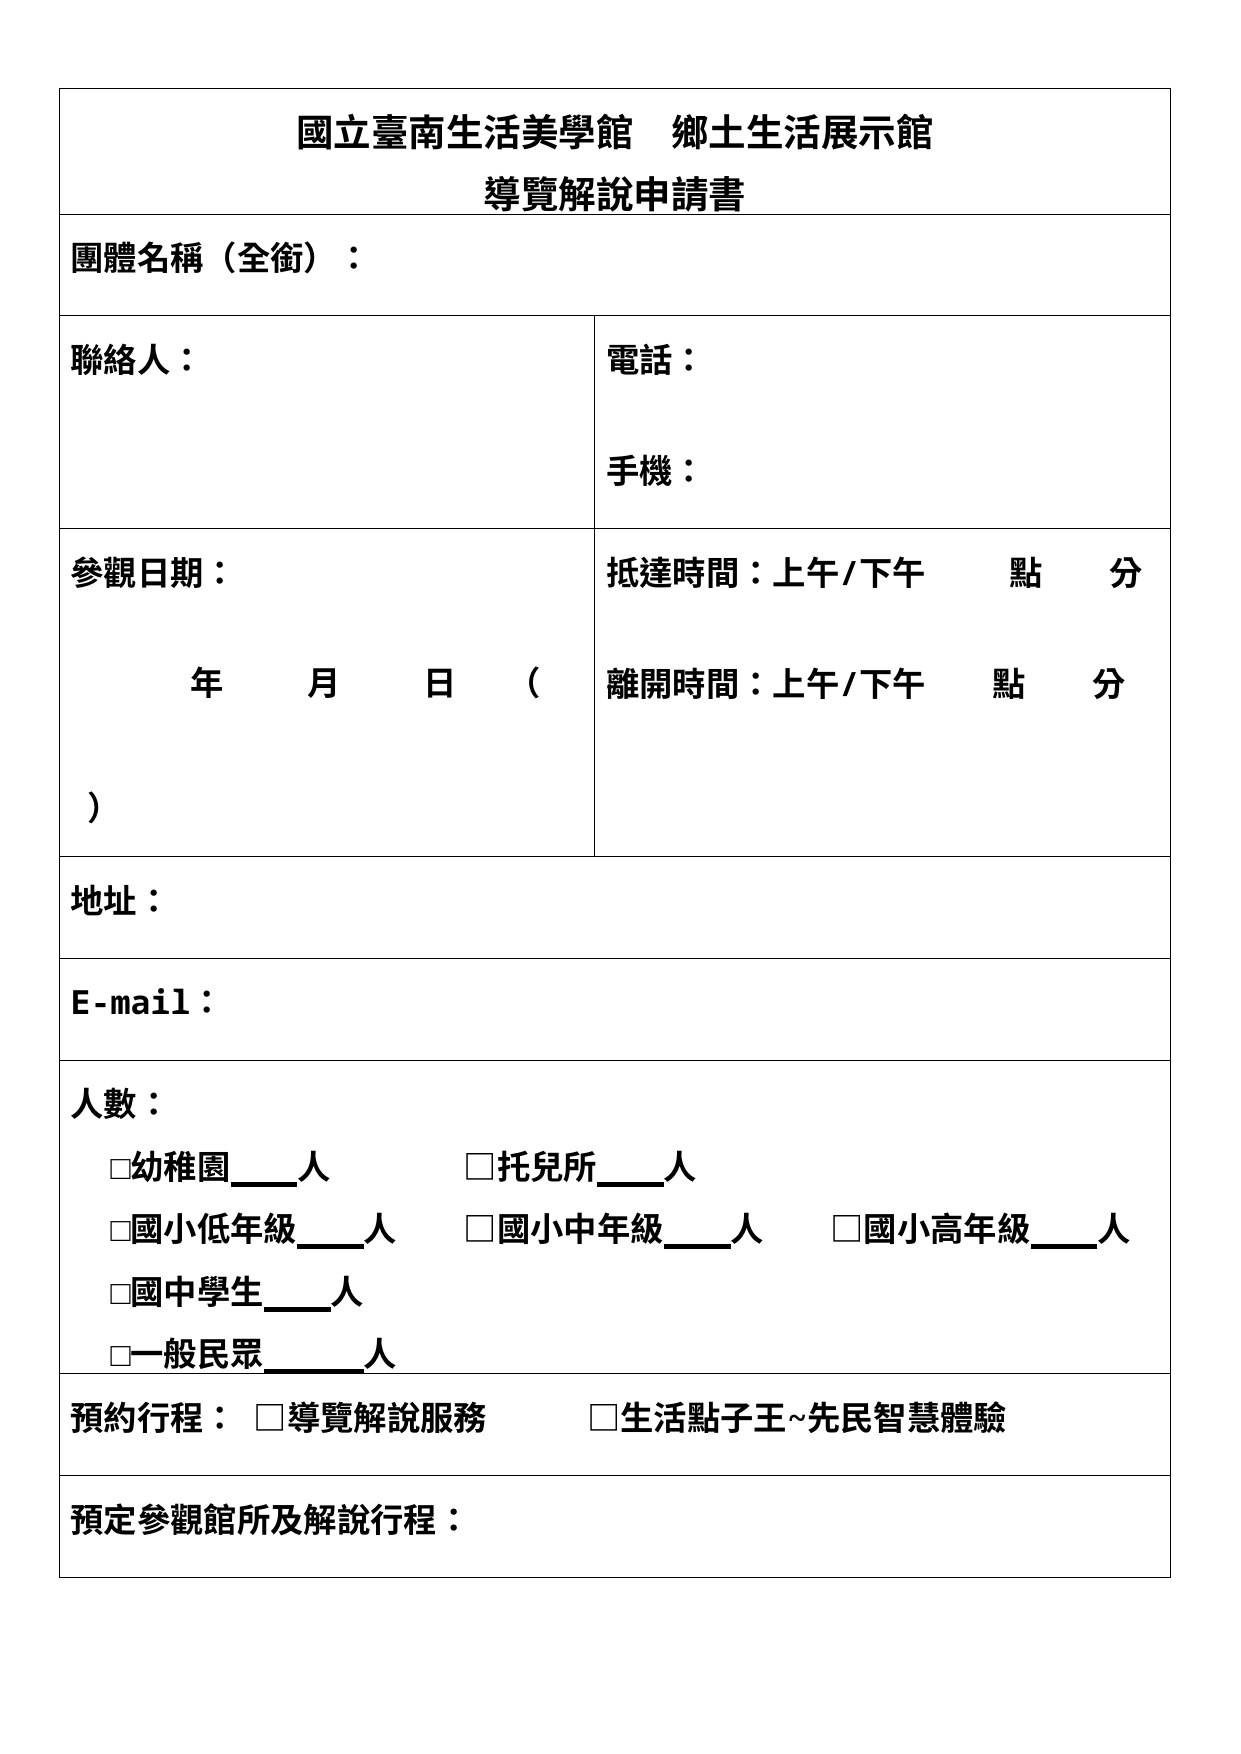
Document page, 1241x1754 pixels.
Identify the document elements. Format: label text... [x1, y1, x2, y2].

table_cell 預定參觀館所及解說行程： [60, 1476, 1170, 1577]
table_cell 團體名稱（全銜）： [60, 215, 1170, 315]
table_cell 電話： 手機： [595, 316, 1170, 528]
table_cell 人數： □幼稚園 人 □托兒所 人 □國小低年級 人 □國小中年級 人 □國小高年級 人 □國中學生 人 □一般民眾 人 [60, 1061, 1170, 1373]
table_cell 抵達時間：上午/下午 點 分 離開時間：上午/下午 點 分 [595, 529, 1170, 856]
table_header 國立臺南生活美學館 鄉土生活展示館 導覽解說申請書 [60, 89, 1170, 213]
table_cell E-mail： [60, 959, 1170, 1059]
table_cell 地址： [60, 857, 1170, 958]
table_cell 聯絡人： [60, 316, 594, 528]
table_cell 預約行程： □導覽解說服務 □生活點子王~先民智慧體驗 [60, 1374, 1170, 1475]
table_cell 參觀日期： 年 月 日 （ ） [60, 529, 594, 856]
